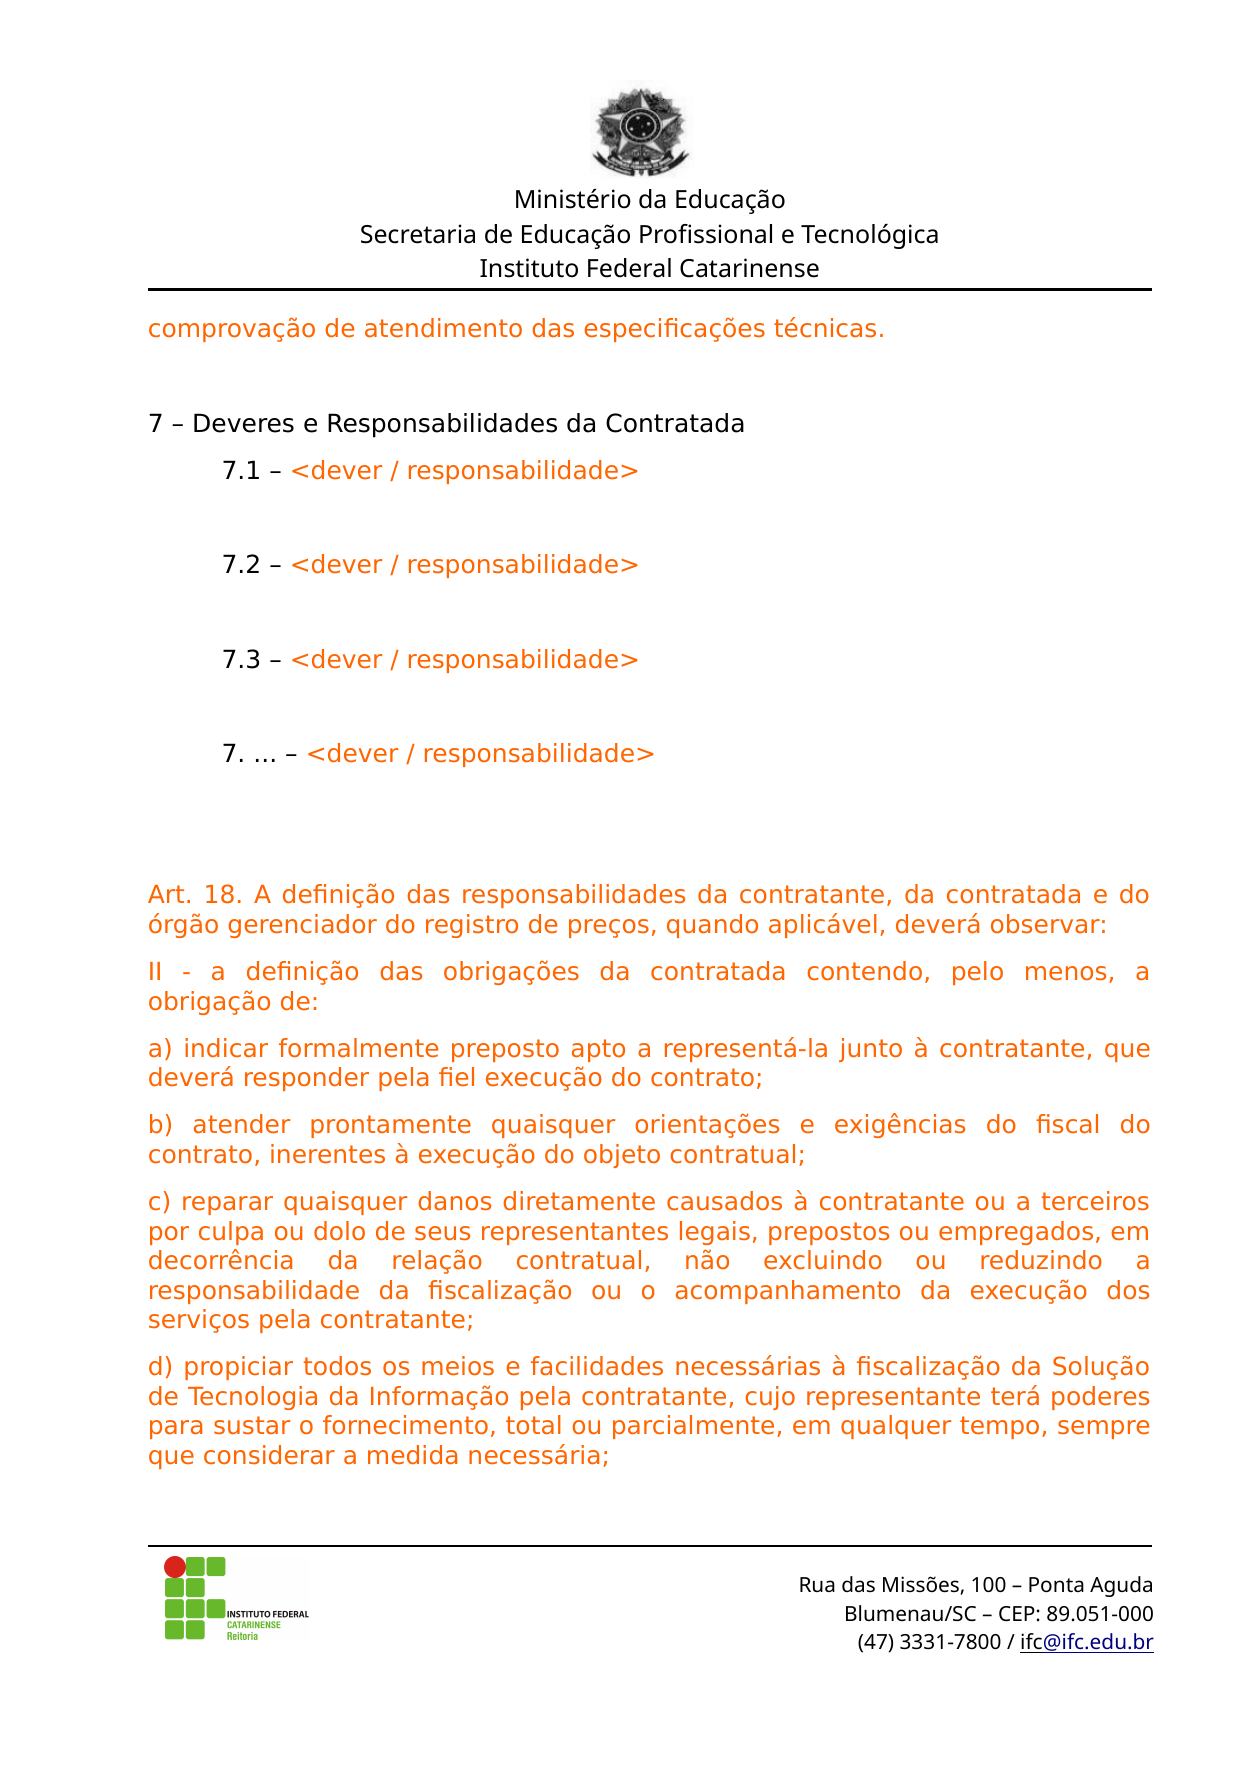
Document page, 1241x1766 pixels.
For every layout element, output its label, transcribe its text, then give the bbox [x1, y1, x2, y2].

text II - a definição das obrigações da contratada contendo, pelo menos, a obrigação de: [148, 957, 1152, 1016]
text 7. ... – <dever / responsabilidade> [148, 739, 1152, 768]
picture [164, 1556, 309, 1640]
text 7 – Deveres e Responsabilidades da Contratada [148, 408, 1152, 438]
text d) propiciar todos os meios e facilidades necessárias à fiscalização da Solução de Tecnologia da Informação pela contratante, cujo representante terá poderes para sustar o fornecimento, total ou parcialmente, em qualquer tempo, sempre que considerar a medida necessária; [148, 1352, 1152, 1470]
text c) reparar quaisquer danos diretamente causados à contratante ou a terceiros por culpa ou dolo de seus representantes legais, prepostos ou empregados, em decorrência da relação contratual, não excluindo ou reduzindo a responsabilidade da fiscalização ou o acompanhamento da execução dos serviços pela contratante; [148, 1187, 1152, 1334]
text 7.2 – <dever / responsabilidade> [148, 550, 1152, 579]
text b) atender prontamente quaisquer orientações e exigências do fiscal do contrato, inerentes à execução do objeto contratual; [148, 1110, 1152, 1169]
text 7.3 – <dever / responsabilidade> [148, 644, 1152, 674]
text 7.1 – <dever / responsabilidade> [148, 456, 1152, 485]
text comprovação de atendimento das especificações técnicas. [148, 314, 1152, 344]
text Art. 18. A definição das responsabilidades da contratante, da contratada e do órgão gerenciador do registro de preços, quando aplicável, deverá observar: [148, 880, 1152, 939]
text a) indicar formalmente preposto apto a representá-la junto à contratante, que deverá responder pela fiel execução do contrato; [148, 1034, 1152, 1093]
